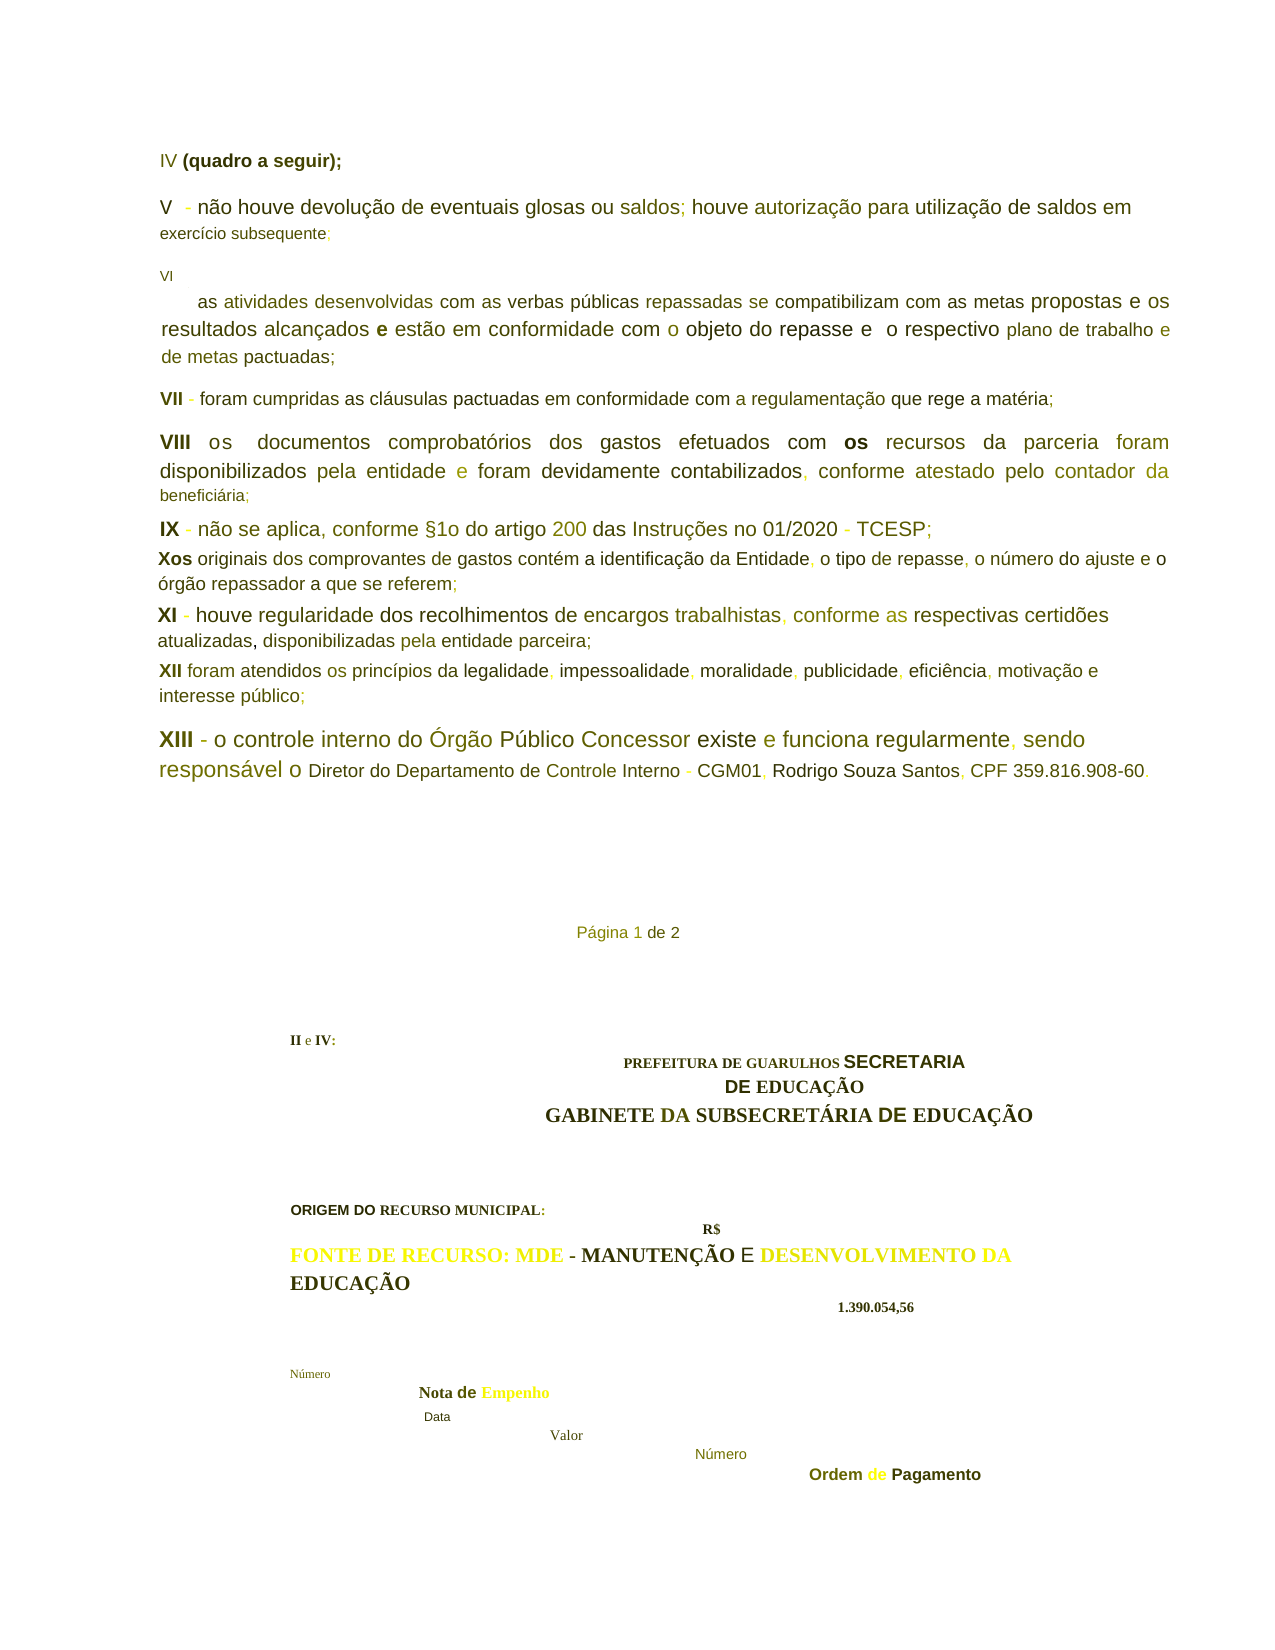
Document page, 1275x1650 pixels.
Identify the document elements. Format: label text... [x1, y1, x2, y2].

text Ordem de Pagamento [809, 1465, 1049, 1484]
text IX - não se aplica, conforme §1o do artigo 200 das Instruções no 01/2020 - TCESP; [159, 517, 948, 541]
text XIII - o controle interno do Órgão Público Concessor existe e funciona regularmente, sendo responsável o Diretor do Departamento de Controle Interno - CGM01, Rodrigo Souza Santos, CPF 359.816.908-60. [159, 726, 1169, 782]
text 1.390.054,56 [837, 1298, 1004, 1315]
text Nota de Empenho [418, 1383, 630, 1402]
text ORIGEM DO RECURSO MUNICIPAL: [290, 1202, 682, 1218]
text GABINETE DA SUBSECRETÁRIA DE EDUCAÇÃO [545, 1102, 1043, 1127]
text Data [424, 1410, 530, 1424]
text IV (quadro a seguir); [159, 150, 431, 172]
text Número [289, 1367, 419, 1381]
text Valor [549, 1427, 663, 1443]
text Número [695, 1446, 825, 1463]
text PREFEITURA DE GUARULHOS SECRETARIA DE EDUCAÇÃO [623, 1051, 966, 1097]
text XII foram atendidos os princípios da legalidade, impessoalidade, moralidade, publicidade, eficiência, motivação e interesse público; [159, 660, 1167, 706]
text FONTE DE RECURSO: MDE - MANUTENÇÃO E DESENVOLVIMENTO DA EDUCAÇÃO [290, 1243, 1107, 1295]
text II e IV: [290, 1031, 417, 1048]
text R$ [702, 1221, 796, 1238]
text XI - houve regularidade dos recolhimentos de encargos trabalhistas, conforme as respectivas certidões atualizadas, disponibilizadas pela entidade parceira; [157, 603, 1169, 652]
text VI [159, 267, 251, 284]
text VII - foram cumpridas as cláusulas pactuadas em conformidade com a regulamentação que rege a matéria; [160, 388, 1160, 410]
text Xos originais dos comprovantes de gastos contém a identificação da Entidade, o tipo de repasse, o número do ajuste e o órgão repassador a que se referem; [158, 547, 1169, 594]
text VIII os documentos comprobatórios dos gastos efetuados com os recursos da parceria foram disponibilizados pela entidade e foram devidamente contabilizados, conforme atestado pelo contador da beneficiária; [159, 430, 1169, 505]
text as atividades desenvolvidas com as verbas públicas repassadas se compatibilizam com as metas propostas e os resultados alcançados e estão em conformidade com o objeto do repasse e o respectivo plano de trabalho e de metas pactuadas; [161, 289, 1170, 367]
text Página 1 de 2 [576, 922, 749, 943]
text V - não houve devolução de eventuais glosas ou saldos; houve autorização para utilização de saldos em exercício subsequente; [159, 195, 1170, 243]
